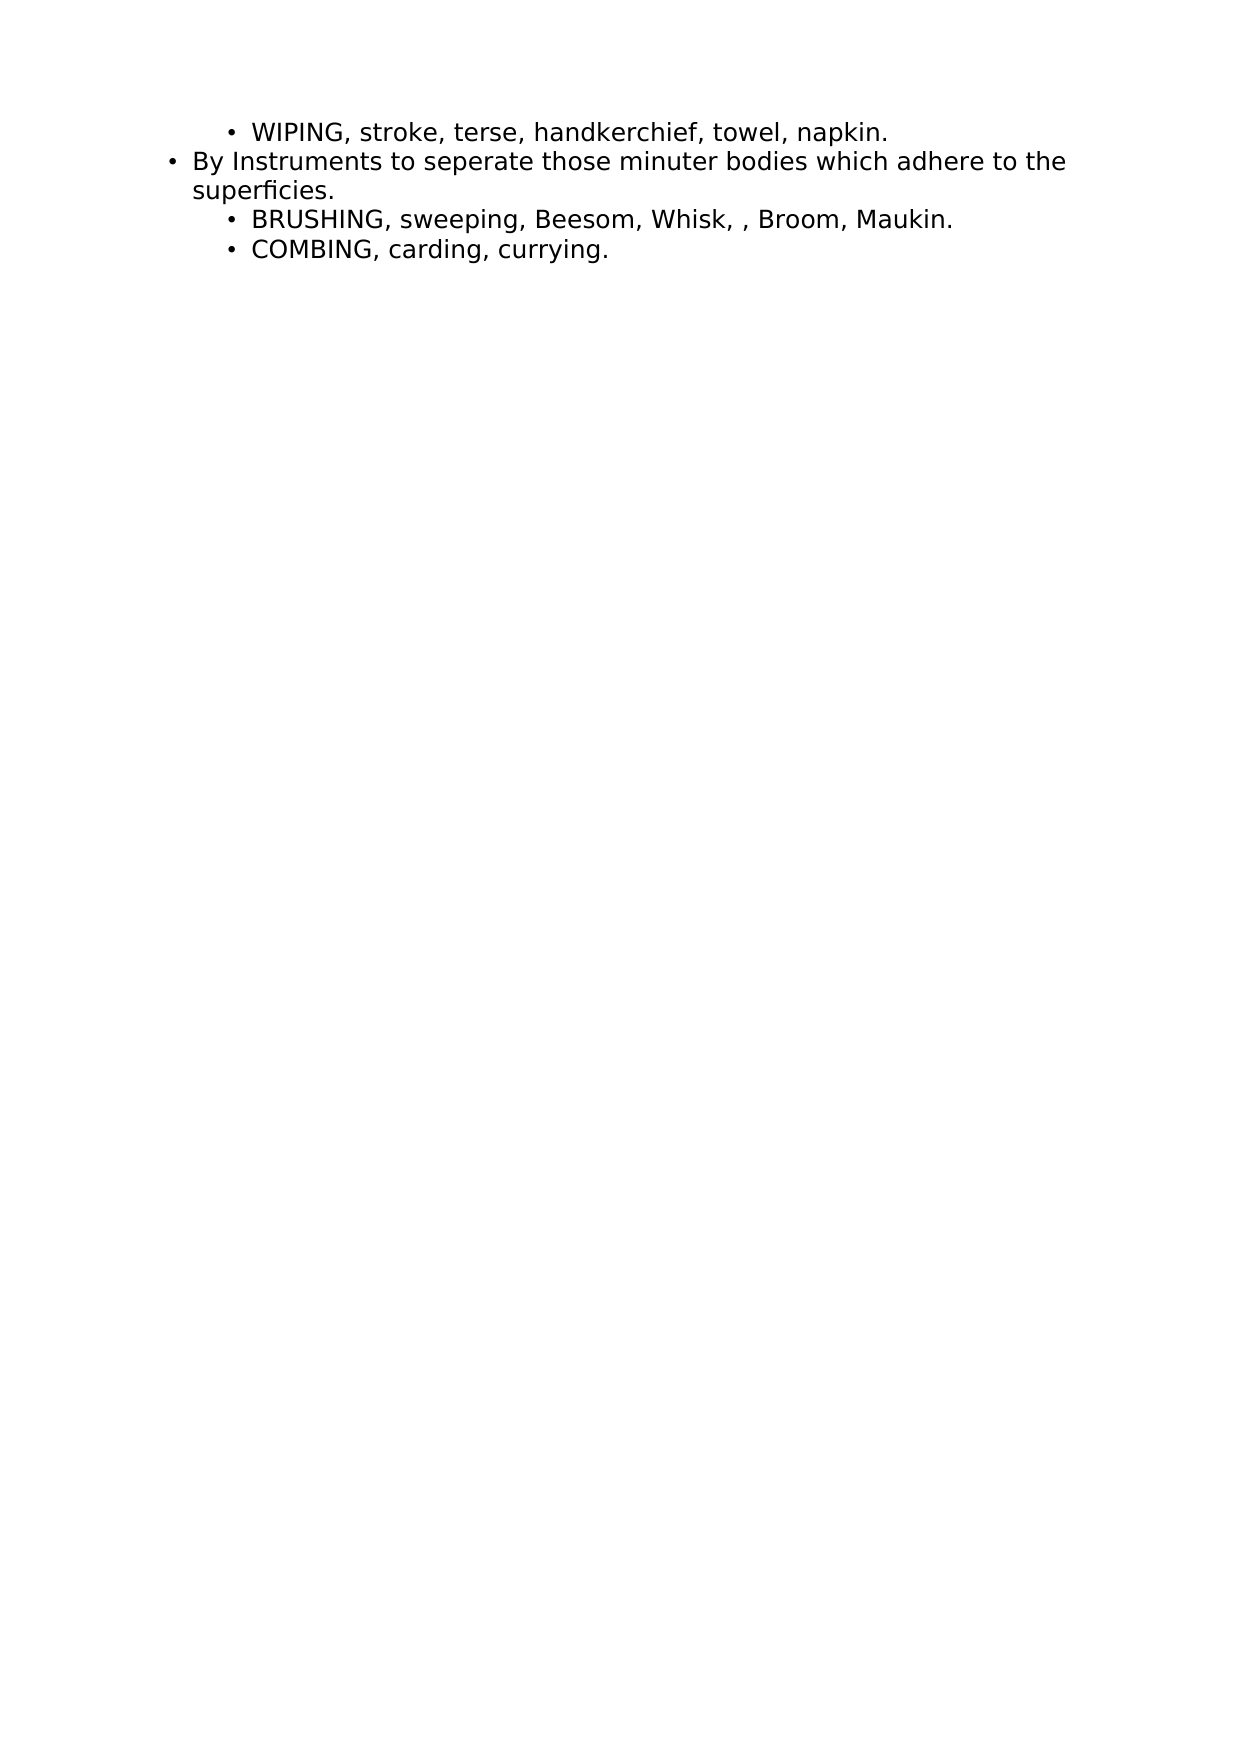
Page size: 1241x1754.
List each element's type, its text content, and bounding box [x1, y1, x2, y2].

list BRUSHING, sweeping, Beesom, Whisk, , Broom, Maukin. [236, 206, 1122, 235]
list WIPING, stroke, terse, handkerchief, towel, napkin. [236, 118, 1122, 147]
list By Instruments to seperate those minuter bodies which adhere to the superficies. [177, 147, 1122, 206]
list COMBING, carding, currying. [236, 235, 1122, 264]
